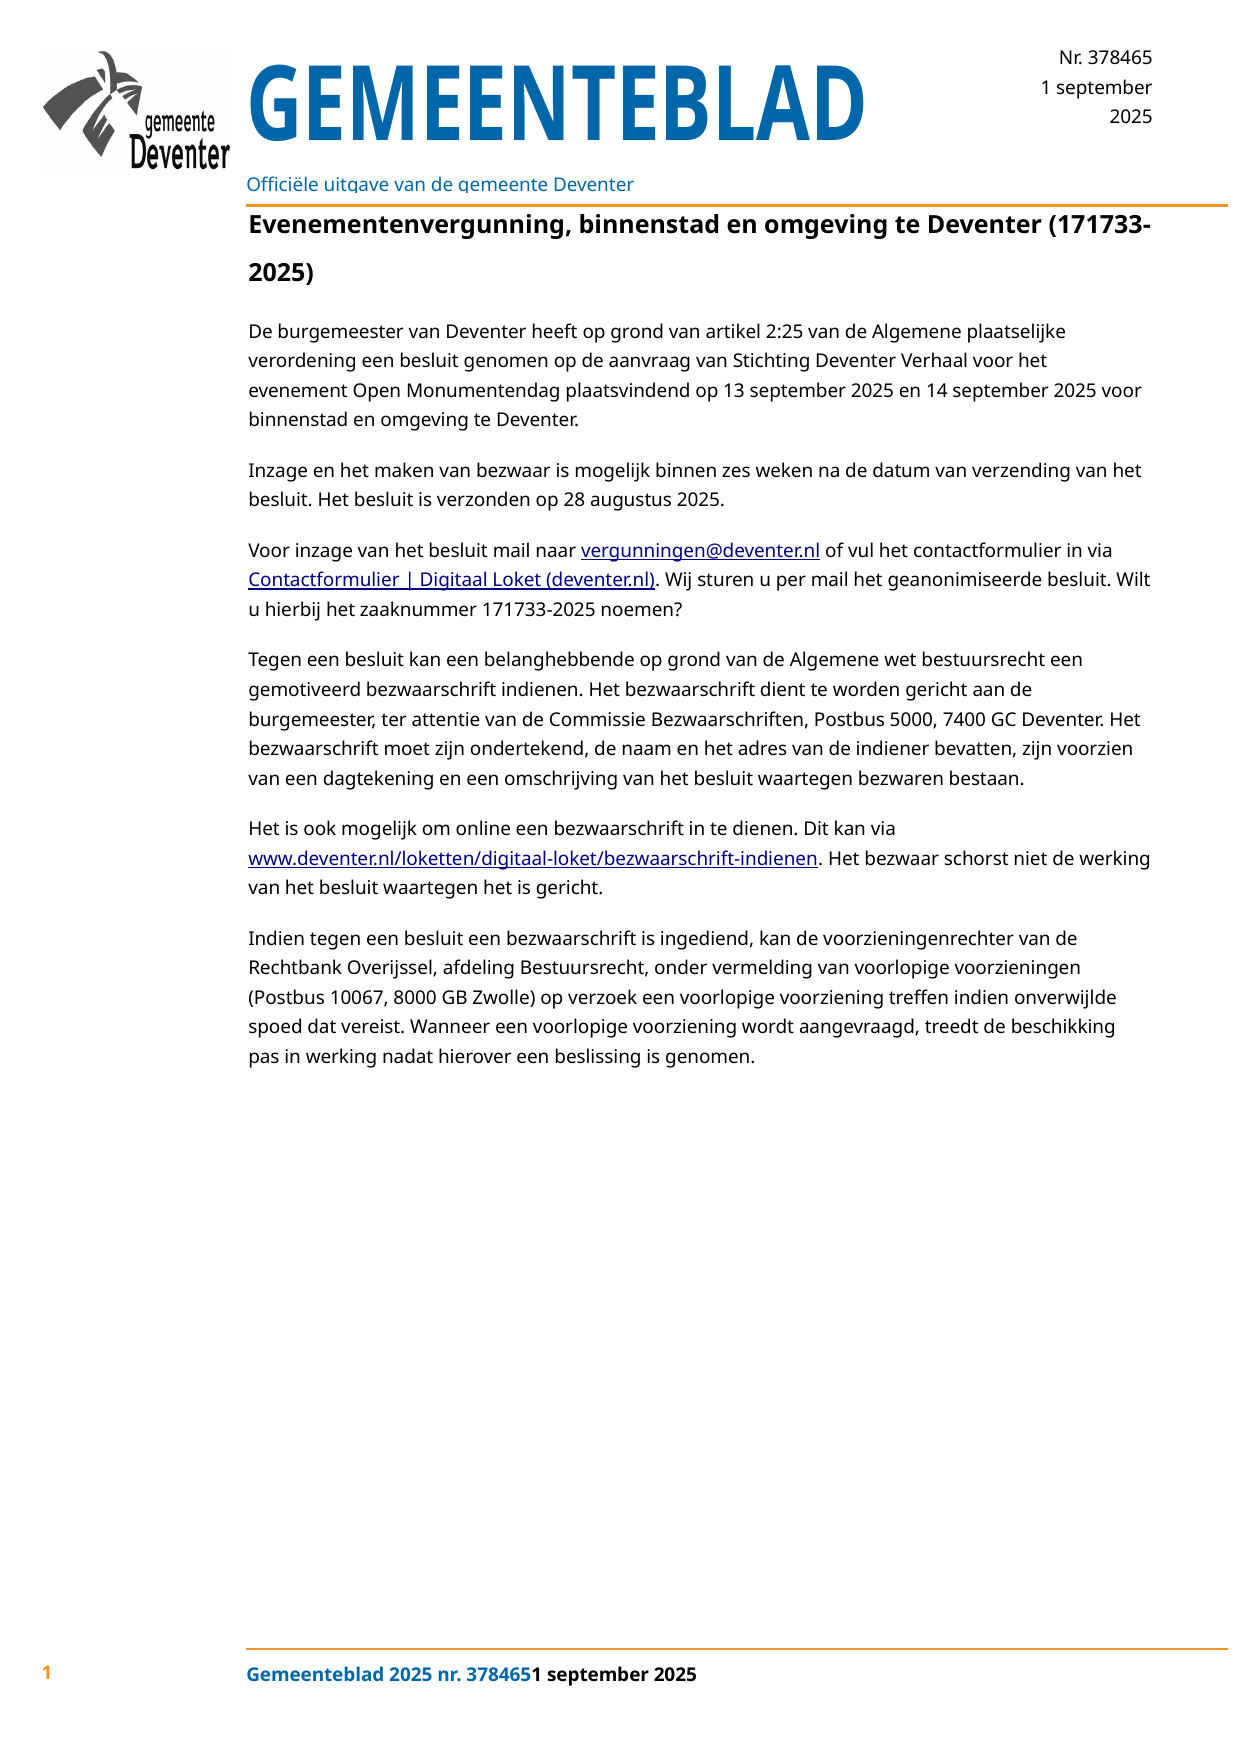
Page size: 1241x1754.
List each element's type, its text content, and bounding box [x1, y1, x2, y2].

text Het is ook mogelijk om online een bezwaarschrift in te dienen. Dit kan via www.deventer.nl/loketten/digitaal-loket/bezwaarschrift-indienen. Het bezwaar schorst niet de werking van het besluit waartegen het is gericht. [248, 815, 1152, 900]
text Indien tegen een besluit een bezwaarschrift is ingediend, kan de voorzieningenrechter van de Rechtbank Overijssel, afdeling Bestuursrecht, onder vermelding van voorlopige voorzieningen (Postbus 10067, 8000 GB Zwolle) op verzoek een voorlopige voorziening treffen indien onverwijlde spoed dat vereist. Wanneer een voorlopige voorziening wordt aangevraagd, treedt de beschikking pas in werking nadat hierover een beslissing is genomen. [248, 925, 1152, 1069]
text Tegen een besluit kan een belanghebbende op grond van de Algemene wet bestuursrecht een gemotiveerd bezwaarschrift indienen. Het bezwaarschrift dient te worden gericht aan de burgemeester, ter attentie van de Commissie Bezwaarschriften, Postbus 5000, 7400 GC Deventer. Het bezwaarschrift moet zijn ondertekend, de naam en het adres van de indiener bevatten, zijn voorzien van een dagtekening en een omschrijving van het besluit waartegen bezwaren bestaan. [248, 647, 1152, 791]
text Evenementenvergunning, binnenstad en omgeving te Deventer (171733-2025) [248, 207, 1152, 288]
text Inzage en het maken van bezwaar is mogelijk binnen zes weken na de datum van verzending van het besluit. Het besluit is verzonden op 28 augustus 2025. [248, 457, 1152, 512]
text De burgemeester van Deventer heeft op grond van artikel 2:25 van de Algemene plaatselijke verordening een besluit genomen op de aanvraag van Stichting Deventer Verhaal voor het evenement Open Monumentendag plaatsvindend op 13 september 2025 en 14 september 2025 voor binnenstad en omgeving te Deventer. [248, 318, 1152, 432]
text Voor inzage van het besluit mail naar vergunningen@deventer.nl of vul het contactformulier in via Contactformulier | Digitaal Loket (deventer.nl). Wij sturen u per mail het geanonimiseerde besluit. Wilt u hierbij het zaaknummer 171733-2025 noemen? [248, 537, 1152, 622]
picture [41, 47, 231, 172]
